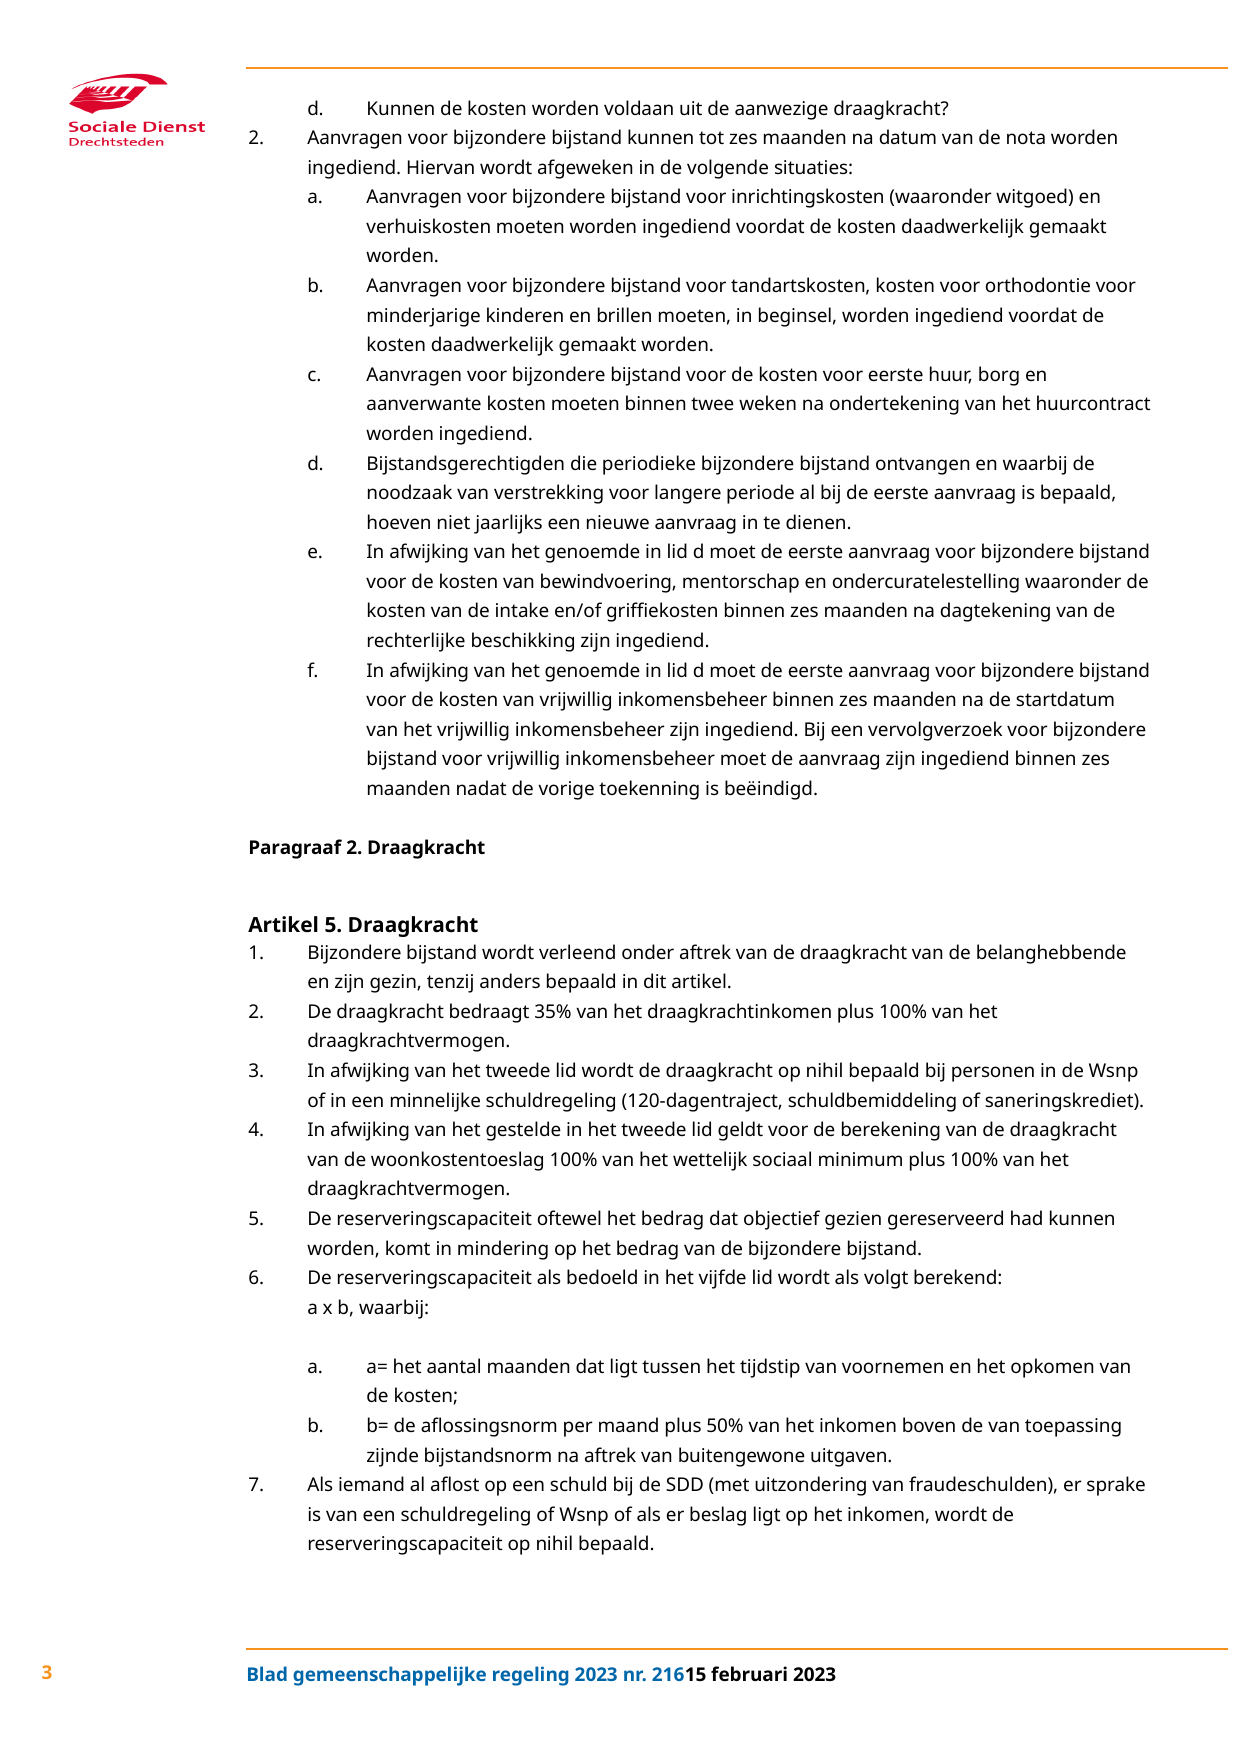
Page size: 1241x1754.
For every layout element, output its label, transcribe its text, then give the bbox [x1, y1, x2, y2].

list a= het aantal maanden dat ligt tussen het tijdstip van voornemen en het opkomen van de kosten; [307, 1353, 1152, 1408]
list In afwijking van het genoemde in lid d moet de eerste aanvraag voor bijzondere bijstand voor de kosten van vrijwillig inkomensbeheer binnen zes maanden na de startdatum van het vrijwillig inkomensbeheer zijn ingediend. Bij een vervolgverzoek voor bijzondere bijstand voor vrijwillig inkomensbeheer moet de aanvraag zijn ingediend binnen zes maanden nadat de vorige toekenning is beëindigd. [307, 657, 1152, 801]
list Aanvragen voor bijzondere bijstand voor de kosten voor eerste huur, borg en aanverwante kosten moeten binnen twee weken na ondertekening van het huurcontract worden ingediend. [307, 361, 1152, 446]
list Bijstandsgerechtigden die periodieke bijzondere bijstand ontvangen en waarbij de noodzaak van verstrekking voor langere periode al bij de eerste aanvraag is bepaald, hoeven niet jaarlijks een nieuwe aanvraag in te dienen. [307, 450, 1152, 535]
list In afwijking van het tweede lid wordt de draagkracht op nihil bepaald bij personen in de Wsnp of in een minnelijke schuldregeling (120-dagentraject, schuldbemiddeling of saneringskrediet). [248, 1057, 1152, 1113]
list De draagkracht bedraagt 35% van het draagkrachtinkomen plus 100% van het draagkrachtvermogen. [248, 998, 1152, 1053]
text Paragraaf 2. Draagkracht [248, 834, 1152, 860]
list De reserveringscapaciteit als bedoeld in het vijfde lid wordt als volgt berekend: [248, 1264, 1152, 1290]
list Aanvragen voor bijzondere bijstand kunnen tot zes maanden na datum van de nota worden ingediend. Hiervan wordt afgeweken in de volgende situaties: [248, 124, 1152, 180]
list Aanvragen voor bijzondere bijstand voor inrichtingskosten (waaronder witgoed) en verhuiskosten moeten worden ingediend voordat de kosten daadwerkelijk gemaakt worden. [307, 183, 1152, 268]
text Artikel 5. Draagkracht [248, 911, 1152, 939]
list Bijzondere bijstand wordt verleend onder aftrek van de draagkracht van de belanghebbende en zijn gezin, tenzij anders bepaald in dit artikel. [248, 939, 1152, 994]
list In afwijking van het genoemde in lid d moet de eerste aanvraag voor bijzondere bijstand voor de kosten van bewindvoering, mentorschap en ondercuratelestelling waaronder de kosten van de intake en/of griffiekosten binnen zes maanden na dagtekening van de rechterlijke beschikking zijn ingediend. [307, 538, 1152, 653]
list Kunnen de kosten worden voldaan uit de aanwezige draagkracht? [307, 95, 1152, 121]
picture [41, 47, 231, 172]
list Als iemand al aflost op een schuld bij de SDD (met uitzondering van fraudeschulden), er sprake is van een schuldregeling of Wsnp of als er beslag ligt op het inkomen, wordt de reserveringscapaciteit op nihil bepaald. [248, 1471, 1152, 1556]
list De reserveringscapaciteit oftewel het bedrag dat objectief gezien gereserveerd had kunnen worden, komt in mindering op het bedrag van de bijzondere bijstand. [248, 1205, 1152, 1261]
list b= de aflossingsnorm per maand plus 50% van het inkomen boven de van toepassing zijnde bijstandsnorm na aftrek van buitengewone uitgaven. [307, 1412, 1152, 1468]
list In afwijking van het gestelde in het tweede lid geldt voor de berekening van de draagkracht van de woonkostentoeslag 100% van het wettelijk sociaal minimum plus 100% van het draagkrachtvermogen. [248, 1116, 1152, 1201]
list Aanvragen voor bijzondere bijstand voor tandartskosten, kosten voor orthodontie voor minderjarige kinderen en brillen moeten, in beginsel, worden ingediend voordat de kosten daadwerkelijk gemaakt worden. [307, 272, 1152, 357]
list a x b, waarbij: [248, 1294, 1152, 1320]
